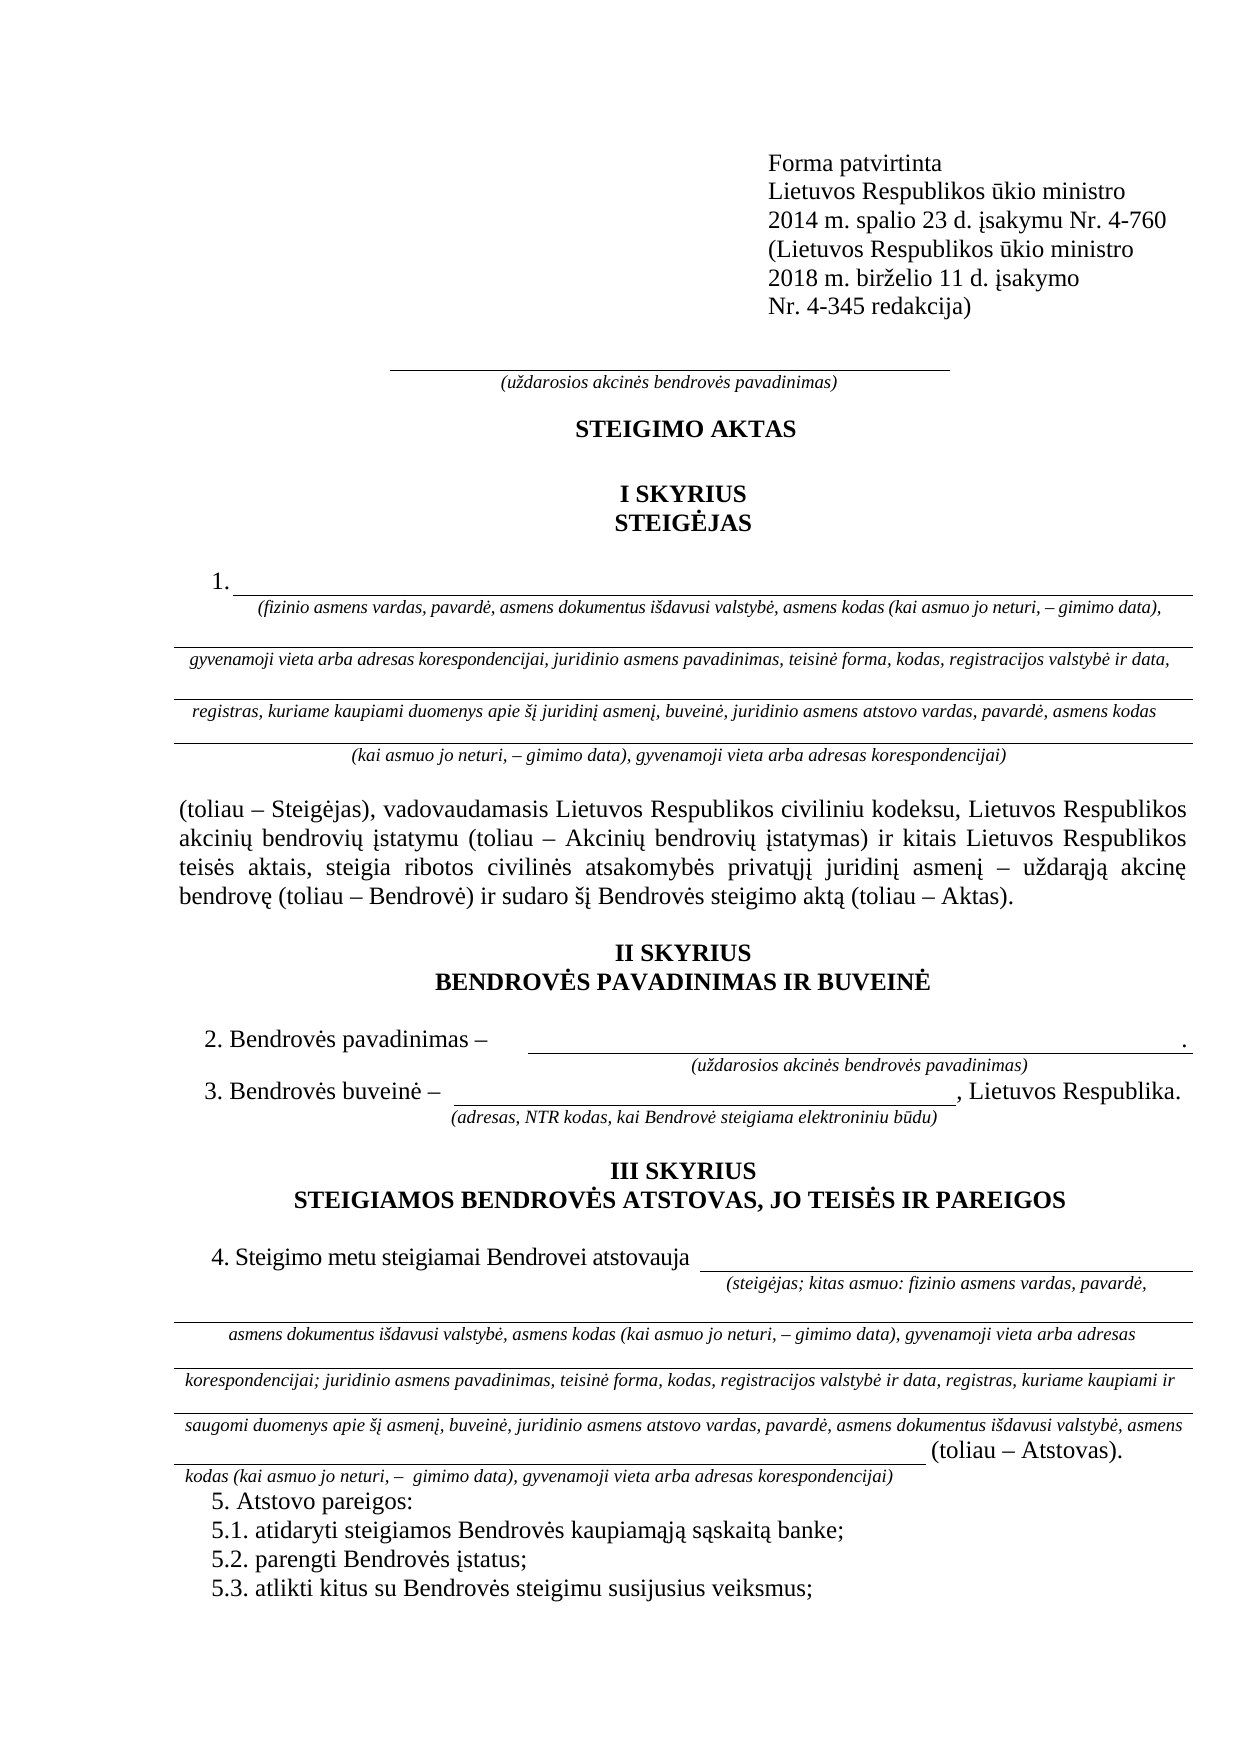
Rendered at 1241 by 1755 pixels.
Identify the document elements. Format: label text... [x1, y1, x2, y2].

table_cell [174, 1127, 1192, 1156]
table_cell kodas (kai asmuo jo neturi, – gimimo data), gyvenamoji vieta arba adresas korespondencijai) [174, 1465, 926, 1486]
table_cell [174, 342, 390, 370]
table_cell [174, 450, 1192, 479]
text Nr. 4-345 redakcija) [768, 291, 1187, 320]
table_cell (steigėjas; kitas asmuo: fizinio asmens vardas, pavardė, [602, 1271, 1192, 1293]
table_cell 5.3. atlikti kitus su Bendrovės steigimu susijusius veiksmus; [174, 1573, 1192, 1601]
text 2018 m. birželio 11 d. įsakymo [768, 263, 1187, 291]
table_cell [926, 1464, 1192, 1486]
table_cell [174, 370, 390, 414]
table_cell registras, kuriame kaupiami duomenys apie šį juridinį asmenį, buveinė, juridinio asmens atstovo vardas, pavardė, asmens kodas [174, 700, 1192, 743]
table_cell (toliau – Steigėjas), vadovaudamasis Lietuvos Respublikos civiliniu kodeksu, Lietuvos Respublikos akcinių bendrovių įstatymu (toliau – Akcinių bendrovių įstatymas) ir kitais Lietuvos Respublikos teisės aktais, steigia ribotos civilinės atsakomybės privatųjį juridinį asmenį – uždarąją akcinę bendrovę (toliau – Bendrovė) ir sudaro šį Bendrovės steigimo aktą (toliau – Aktas). [174, 787, 1192, 909]
table_cell . [528, 1025, 1192, 1053]
table_cell [799, 1242, 897, 1271]
table_cell 5. Atstovo pareigos: [174, 1486, 1192, 1515]
table_cell 5.1. atidaryti steigiamos Bendrovės kaupiamąją sąskaitą banke; [174, 1515, 1192, 1544]
table_header [174, 320, 390, 342]
table_cell 1. [174, 566, 233, 594]
table_cell 4. Steigimo metu steigiamai Bendrovei atstovauja [174, 1242, 700, 1271]
table_cell 5.2. parengti Bendrovės įstatus; [174, 1544, 1192, 1573]
table_cell [950, 370, 1192, 414]
table_cell [956, 1105, 1192, 1127]
table_cell (uždarosios akcinės bendrovės pavadinimas) [390, 371, 950, 414]
table_cell II skyrius Bendrovės pavadinimas ir Buveinė [174, 938, 1192, 1024]
table_header [390, 320, 950, 342]
table_cell [454, 1076, 956, 1104]
table_cell [174, 595, 233, 617]
table_cell (toliau – Atstovas). [926, 1435, 1192, 1464]
table_cell [700, 1242, 799, 1271]
table_cell [174, 1053, 528, 1076]
table_cell [174, 910, 1192, 938]
table_cell 2. Bendrovės pavadinimas – [174, 1025, 528, 1053]
text 2014 m. spalio 23 d. įsakymu Nr. 4-760 [768, 205, 1187, 234]
table_cell [233, 566, 1192, 594]
text Lietuvos Respublikos ūkio ministro [768, 176, 1187, 205]
table_cell [390, 342, 950, 370]
text (Lietuvos Respublikos ūkio ministro [768, 234, 1187, 263]
table_cell [174, 1294, 1192, 1322]
table_header [950, 320, 1192, 342]
table_cell saugomi duomenys apie šį asmenį, buveinė, juridinio asmens atstovo vardas, pavardė, asmens dokumentus išdavusi valstybė, asmens [174, 1414, 1192, 1435]
table_cell [174, 1271, 602, 1293]
table_cell [174, 617, 1192, 647]
table_cell gyvenamoji vieta arba adresas korespondencijai, juridinio asmens pavadinimas, teisinė forma, kodas, registracijos valstybė ir data, [174, 648, 1192, 699]
table_cell (uždarosios akcinės bendrovės pavadinimas) [528, 1054, 1192, 1076]
table_cell 3. Bendrovės buveinė – [174, 1076, 454, 1104]
table_cell [174, 1105, 439, 1127]
table_cell (kai asmuo jo neturi, – gimimo data), gyvenamoji vieta arba adresas korespondencijai) [174, 744, 1192, 787]
table_cell [950, 342, 1192, 370]
table_cell [897, 1242, 1192, 1271]
table_cell STEIGIMO AKTAS [174, 415, 1192, 450]
text Forma patvirtinta [768, 148, 1187, 176]
table_cell iii skyrius Steigiamos Bendrovės atstovas, jo teisės ir pareigos [174, 1156, 1192, 1242]
table_cell , Lietuvos Respublika. [956, 1076, 1192, 1104]
table_cell I skyrius Steigėjas [174, 480, 1192, 566]
table_cell korespondencijai; juridinio asmens pavadinimas, teisinė forma, kodas, registracijos valstybė ir data, registras, kuriame kaupiami ir [174, 1369, 1192, 1412]
table_cell asmens dokumentus išdavusi valstybė, asmens kodas (kai asmuo jo neturi, – gimimo data), gyvenamoji vieta arba adresas [174, 1323, 1192, 1368]
table_cell [174, 1435, 926, 1464]
table_cell (adresas, NTR kodas, kai Bendrovė steigiama elektroniniu būdu) [440, 1105, 956, 1127]
table_cell (fizinio asmens vardas, pavardė, asmens dokumentus išdavusi valstybė, asmens kodas (kai asmuo jo neturi, – gimimo data), [233, 596, 1192, 617]
